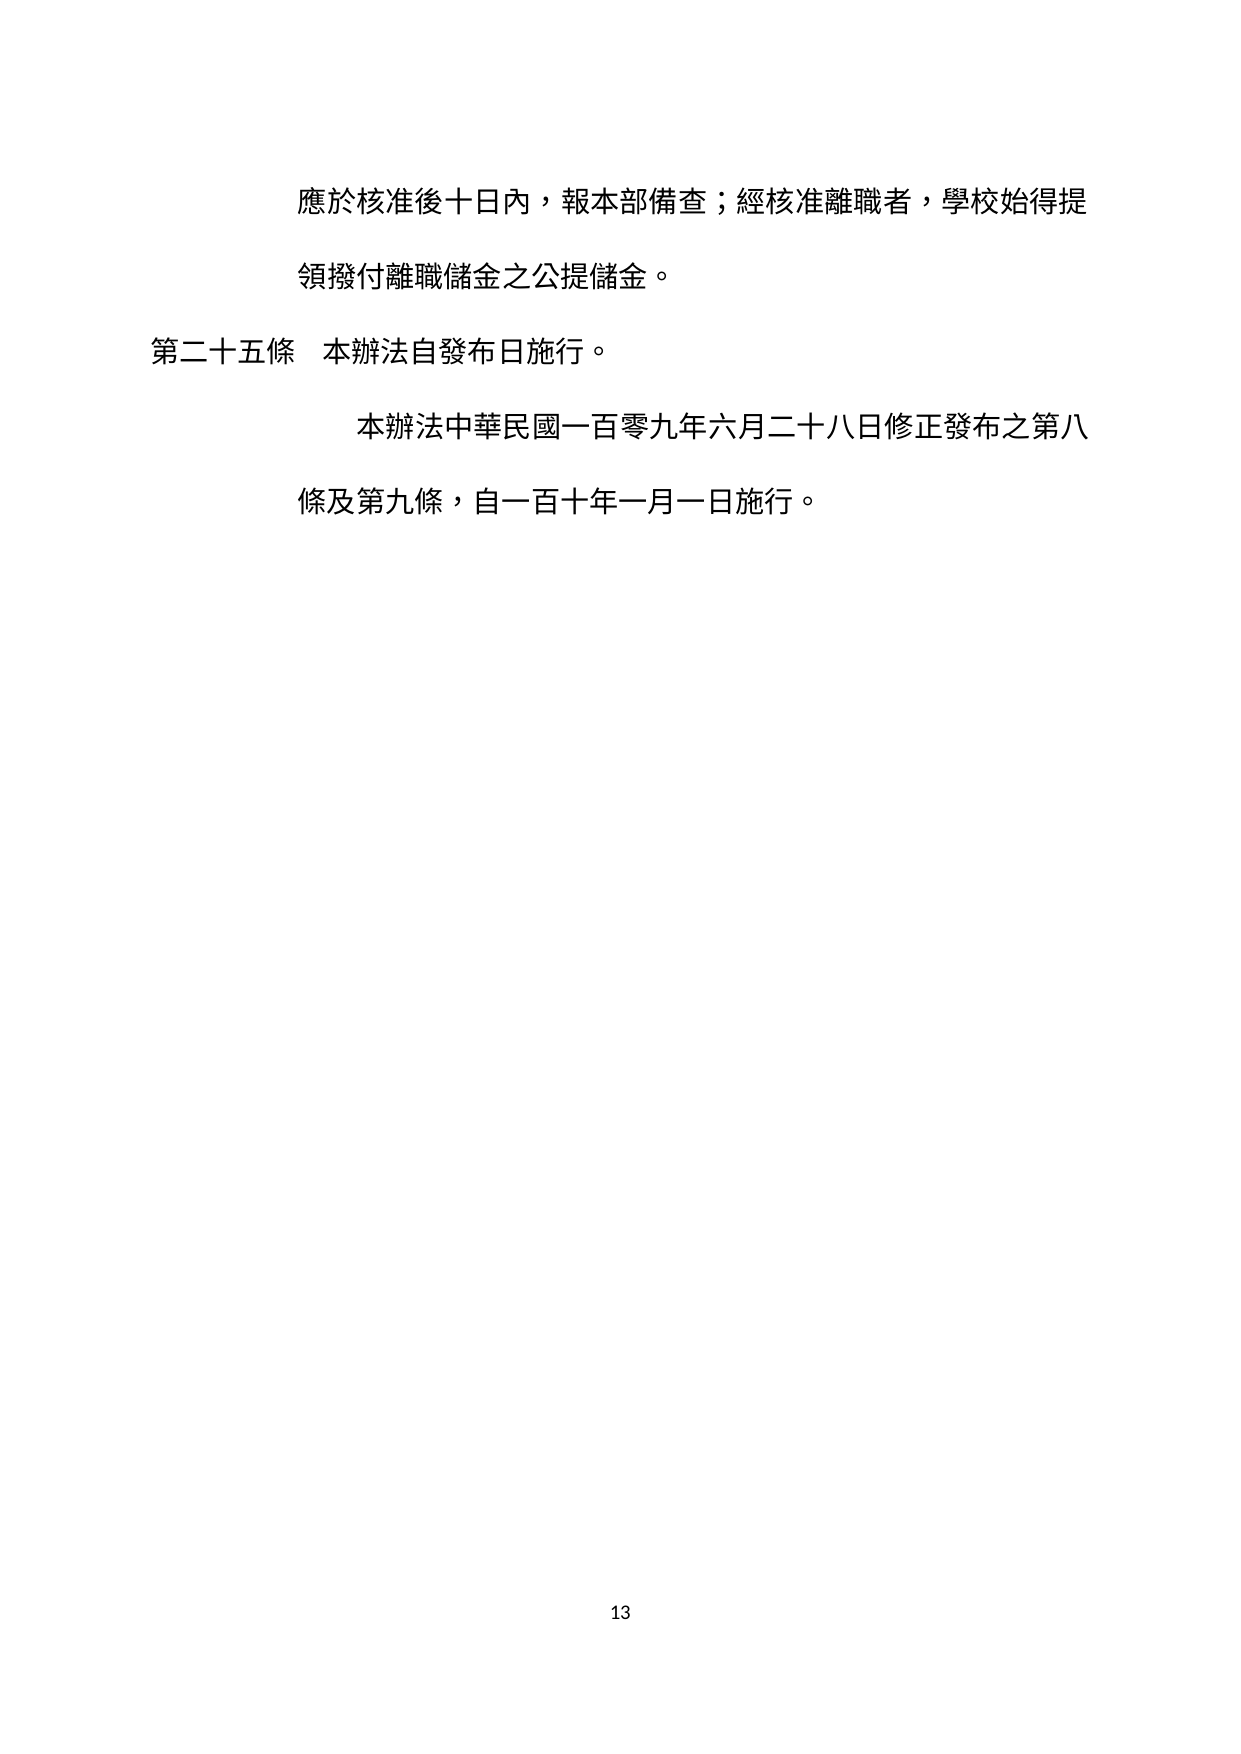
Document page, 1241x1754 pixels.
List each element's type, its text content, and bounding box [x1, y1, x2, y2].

text 本辦法中華民國一百零九年六月二十八日修正發布之第八條及第九條，自一百十年一月一日施行。 [297, 387, 1090, 537]
text 第二十五條 本辦法自發布日施行。 [150, 312, 1090, 387]
text 應於核准後十日內，報本部備查；經核准離職者，學校始得提領撥付離職儲金之公提儲金。 [150, 162, 1090, 312]
